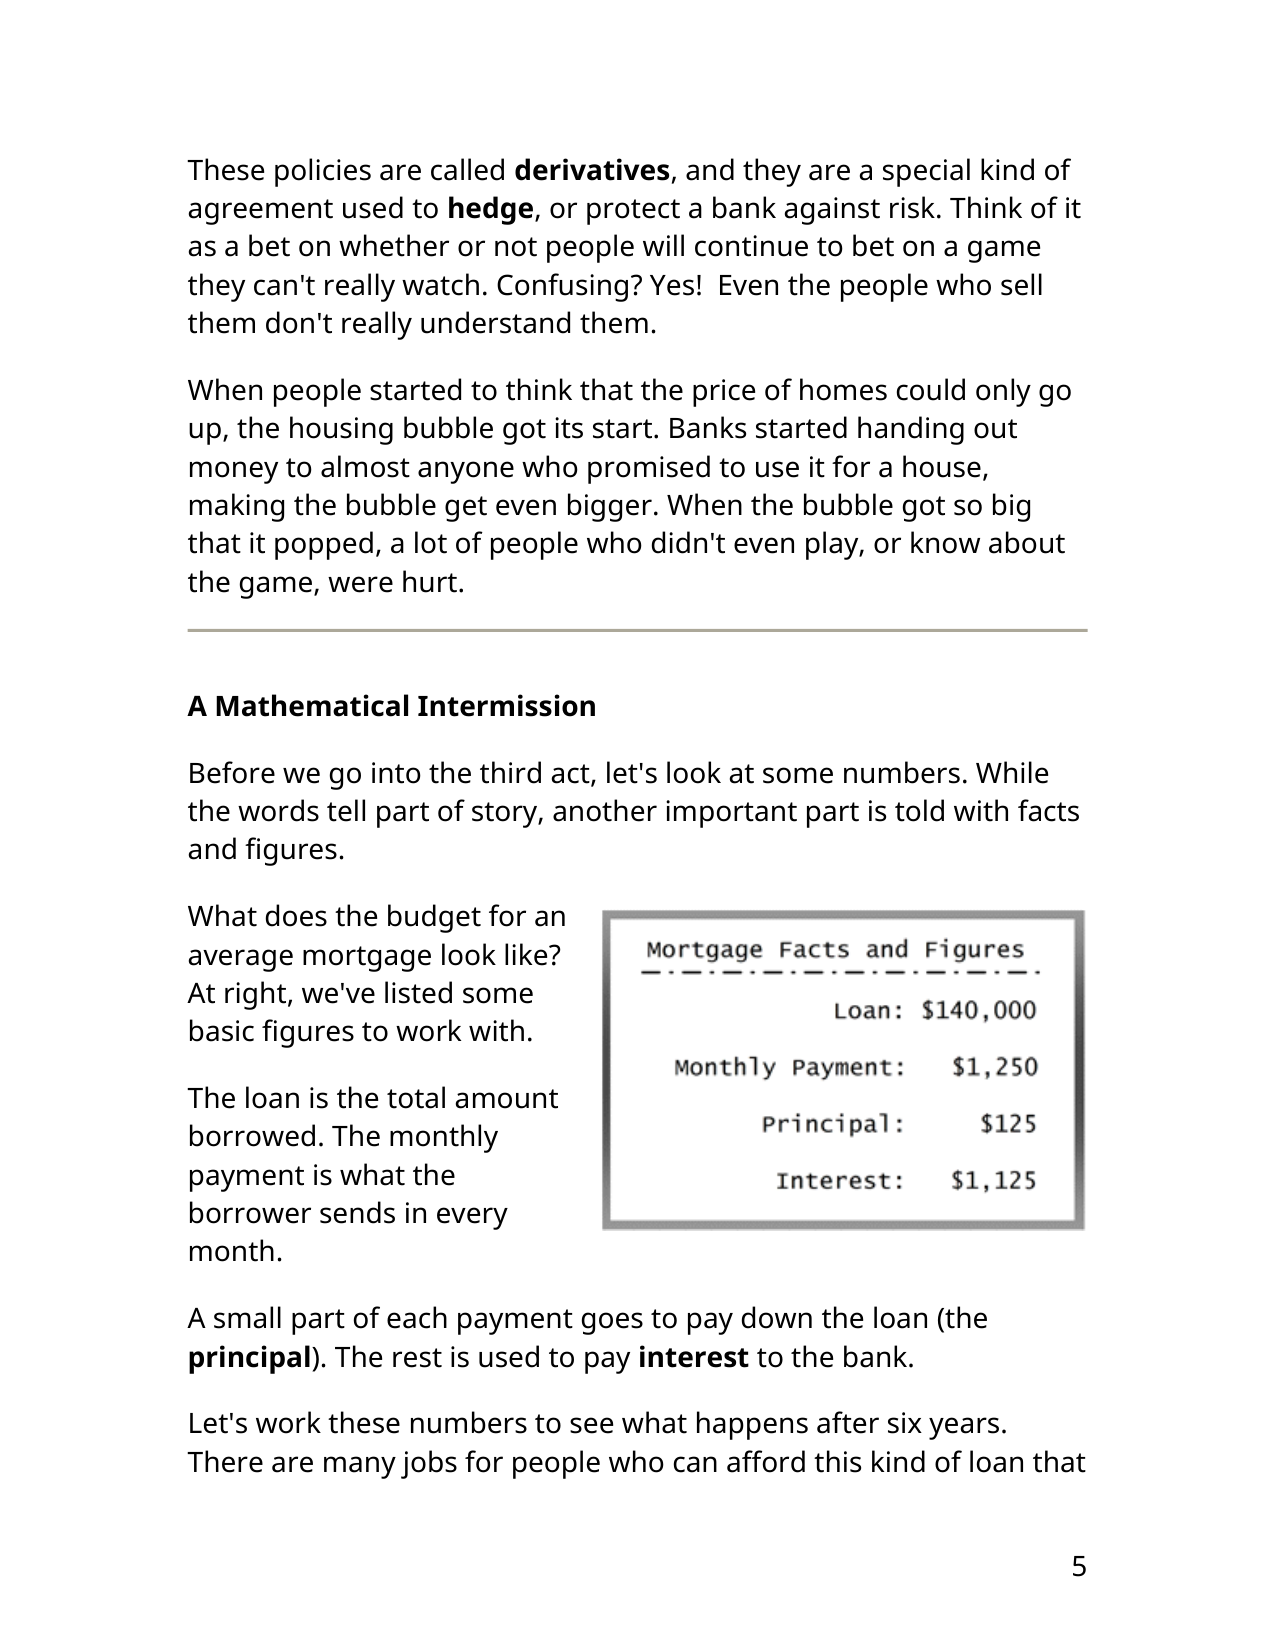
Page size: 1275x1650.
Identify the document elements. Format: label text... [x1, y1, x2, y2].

text Let's work these numbers to see what happens after six years. There are many jobs for people who can afford this kind of loan that [187, 1404, 1087, 1480]
text What does the budget for an average mortgage look like? At right, we've listed some basic figures to work with. [187, 896, 1088, 1232]
picture [601, 909, 1087, 1231]
text The loan is the total amount borrowed. The monthly payment is what the borrower sends in every month. [187, 1078, 1087, 1270]
text These policies are called derivatives, and they are a special kind of agreement used to hedge, or protect a bank against risk. Think of it as a bet on whether or not people will continue to bet on a game they can't really watch. Confusing? Yes! Even the people who sell them don't really understand them. [187, 150, 1087, 342]
text Before we go into the third act, let's look at some numbers. While the words tell part of story, another important part is told with facts and figures. [187, 753, 1087, 868]
text A small part of each payment goes to pay down the loan (the principal). The rest is used to pay interest to the bank. [187, 1298, 1087, 1375]
text A Mathematical Intermission [187, 686, 1087, 724]
text When people started to think that the price of homes could only go up, the housing bubble got its start. Banks started handing out money to almost anyone who promised to use it for a house, making the bubble get even bigger. When the bubble got so big that it popped, a lot of people who didn't even play, or know about the game, were hurt. [187, 370, 1087, 600]
